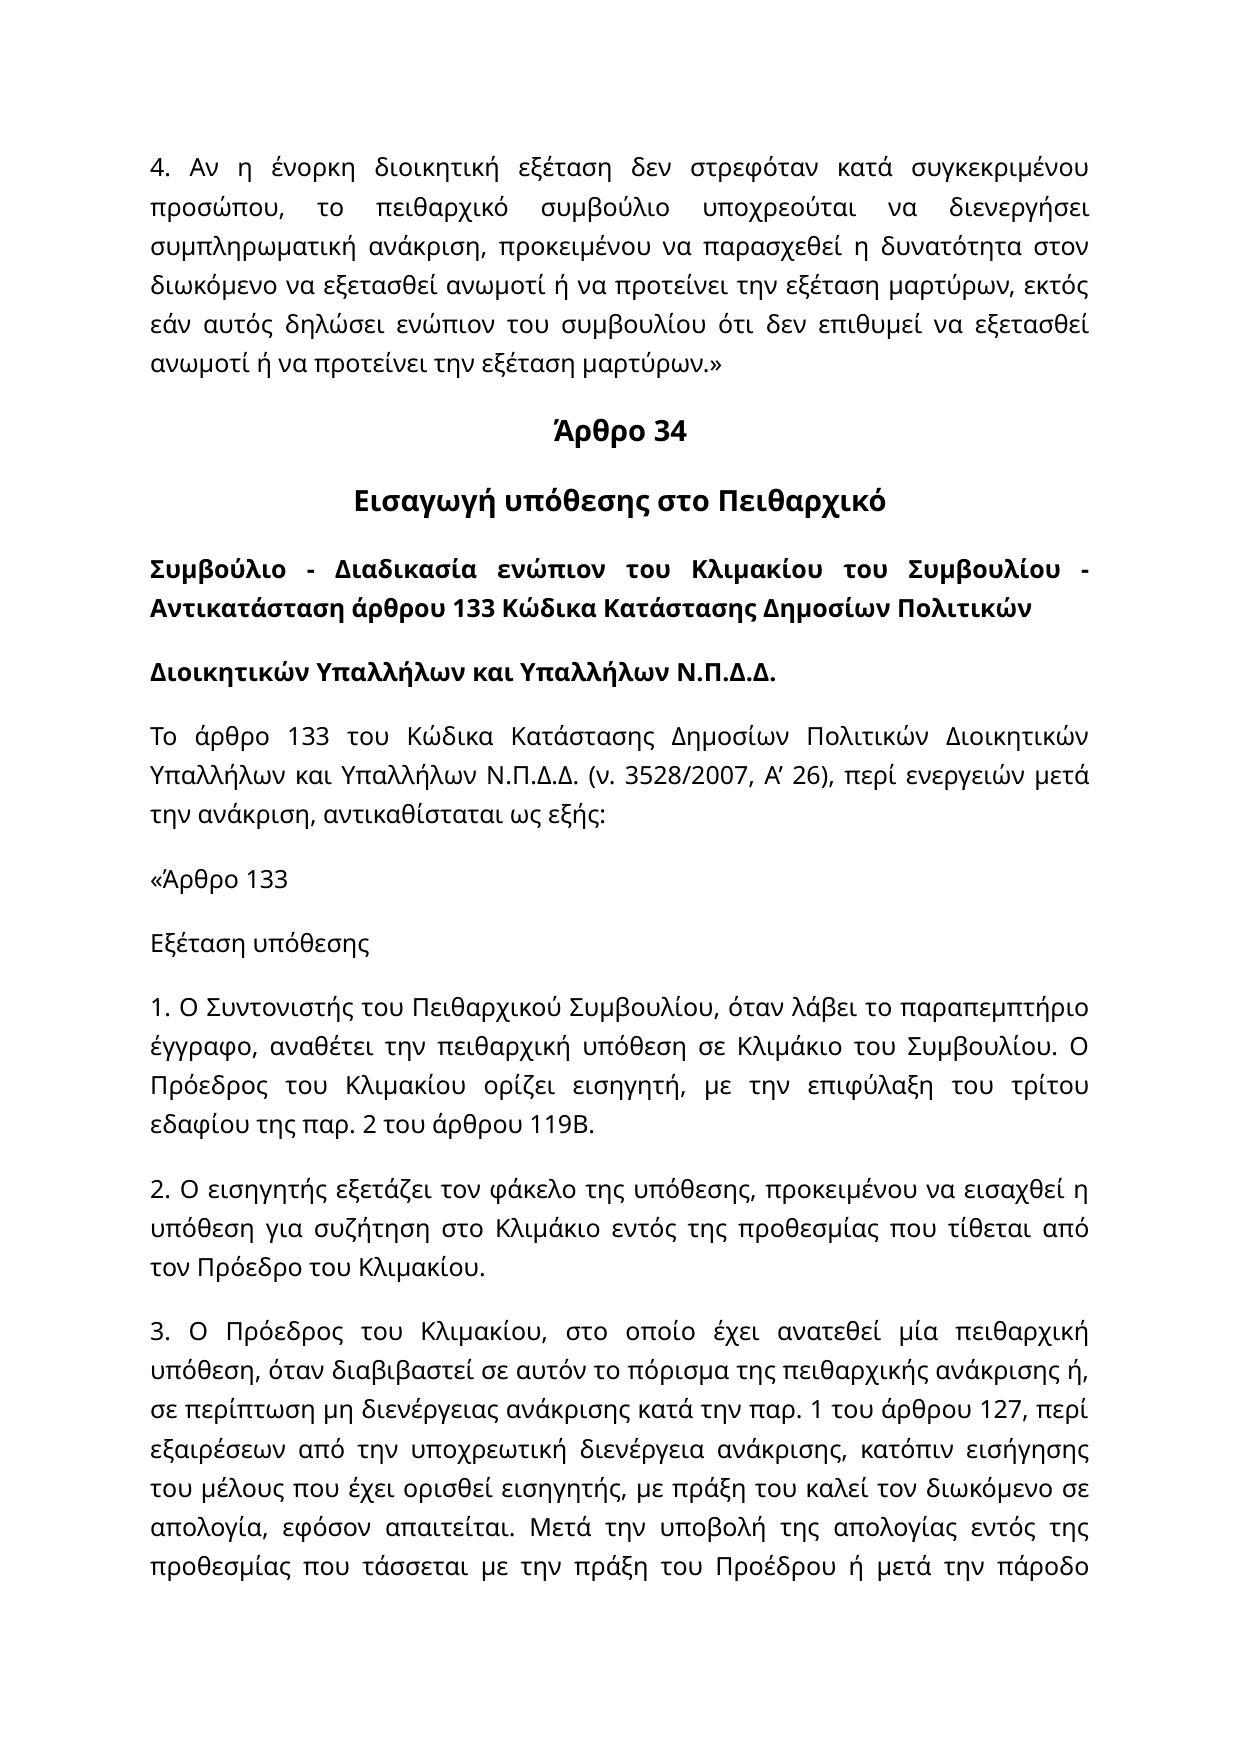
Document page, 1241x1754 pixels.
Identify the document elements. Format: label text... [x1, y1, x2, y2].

text 3. Ο Πρόεδρος του Κλιμακίου, στο οποίο έχει ανατεθεί μία πειθαρχική υπόθεση, όταν διαβιβαστεί σε αυτόν το πόρισμα της πειθαρχικής ανάκρισης ή, σε περίπτωση μη διενέργειας ανάκρισης κατά την παρ. 1 του άρθρου 127, περί εξαιρέσεων από την υποχρεωτική διενέργεια ανάκρισης, κατόπιν εισήγησης του μέλους που έχει ορισθεί εισηγητής, με πράξη του καλεί τον διωκόμενο σε απολογία, εφόσον απαιτείται. Μετά την υποβολή της απολογίας εντός της προθεσμίας που τάσσεται με την πράξη του Προέδρου ή μετά την πάροδο [150, 1314, 1090, 1583]
text 1. Ο Συντονιστής του Πειθαρχικού Συμβουλίου, όταν λάβει το παραπεμπτήριο έγγραφο, αναθέτει την πειθαρχική υπόθεση σε Κλιμάκιο του Συμβουλίου. Ο Πρόεδρος του Κλιμακίου ορίζει εισηγητή, με την επιφύλαξη του τρίτου εδαφίου της παρ. 2 του άρθρου 119Β. [150, 989, 1090, 1141]
text Διοικητικών Υπαλλήλων και Υπαλλήλων Ν.Π.Δ.Δ. [150, 654, 1090, 689]
text 2. Ο εισηγητής εξετάζει τον φάκελο της υπόθεσης, προκειμένου να εισαχθεί η υπόθεση για συζήτηση στο Κλιμάκιο εντός της προθεσμίας που τίθεται από τον Πρόεδρο του Κλιμακίου. [150, 1171, 1090, 1284]
subtitle Άρθρο 34 [150, 410, 1090, 450]
text 4. Αν η ένορκη διοικητική εξέταση δεν στρεφόταν κατά συγκεκριμένου προσώπου, το πειθαρχικό συμβούλιο υποχρεούται να διενεργήσει συμπληρωματική ανάκριση, προκειμένου να παρασχεθεί η δυνατότητα στον διωκόμενο να εξετασθεί ανωμοτί ή να προτείνει την εξέταση μαρτύρων, εκτός εάν αυτός δηλώσει ενώπιον του συμβουλίου ότι δεν επιθυμεί να εξετασθεί ανωμοτί ή να προτείνει την εξέταση μαρτύρων.» [150, 150, 1090, 380]
text Συμβούλιο - Διαδικασία ενώπιον του Κλιμακίου του Συμβουλίου - Αντικατάσταση άρθρου 133 Κώδικα Κατάστασης Δημοσίων Πολιτικών [150, 551, 1090, 624]
text «Άρθρο 133 [150, 861, 1090, 895]
text Το άρθρο 133 του Κώδικα Κατάστασης Δημοσίων Πολιτικών Διοικητικών Υπαλλήλων και Υπαλλήλων Ν.Π.Δ.Δ. (ν. 3528/2007, Α’ 26), περί ενεργειών μετά την ανάκριση, αντικαθίσταται ως εξής: [150, 719, 1090, 831]
subtitle Εισαγωγή υπόθεσης στο Πειθαρχικό [150, 481, 1090, 520]
text Εξέταση υπόθεσης [150, 925, 1090, 959]
